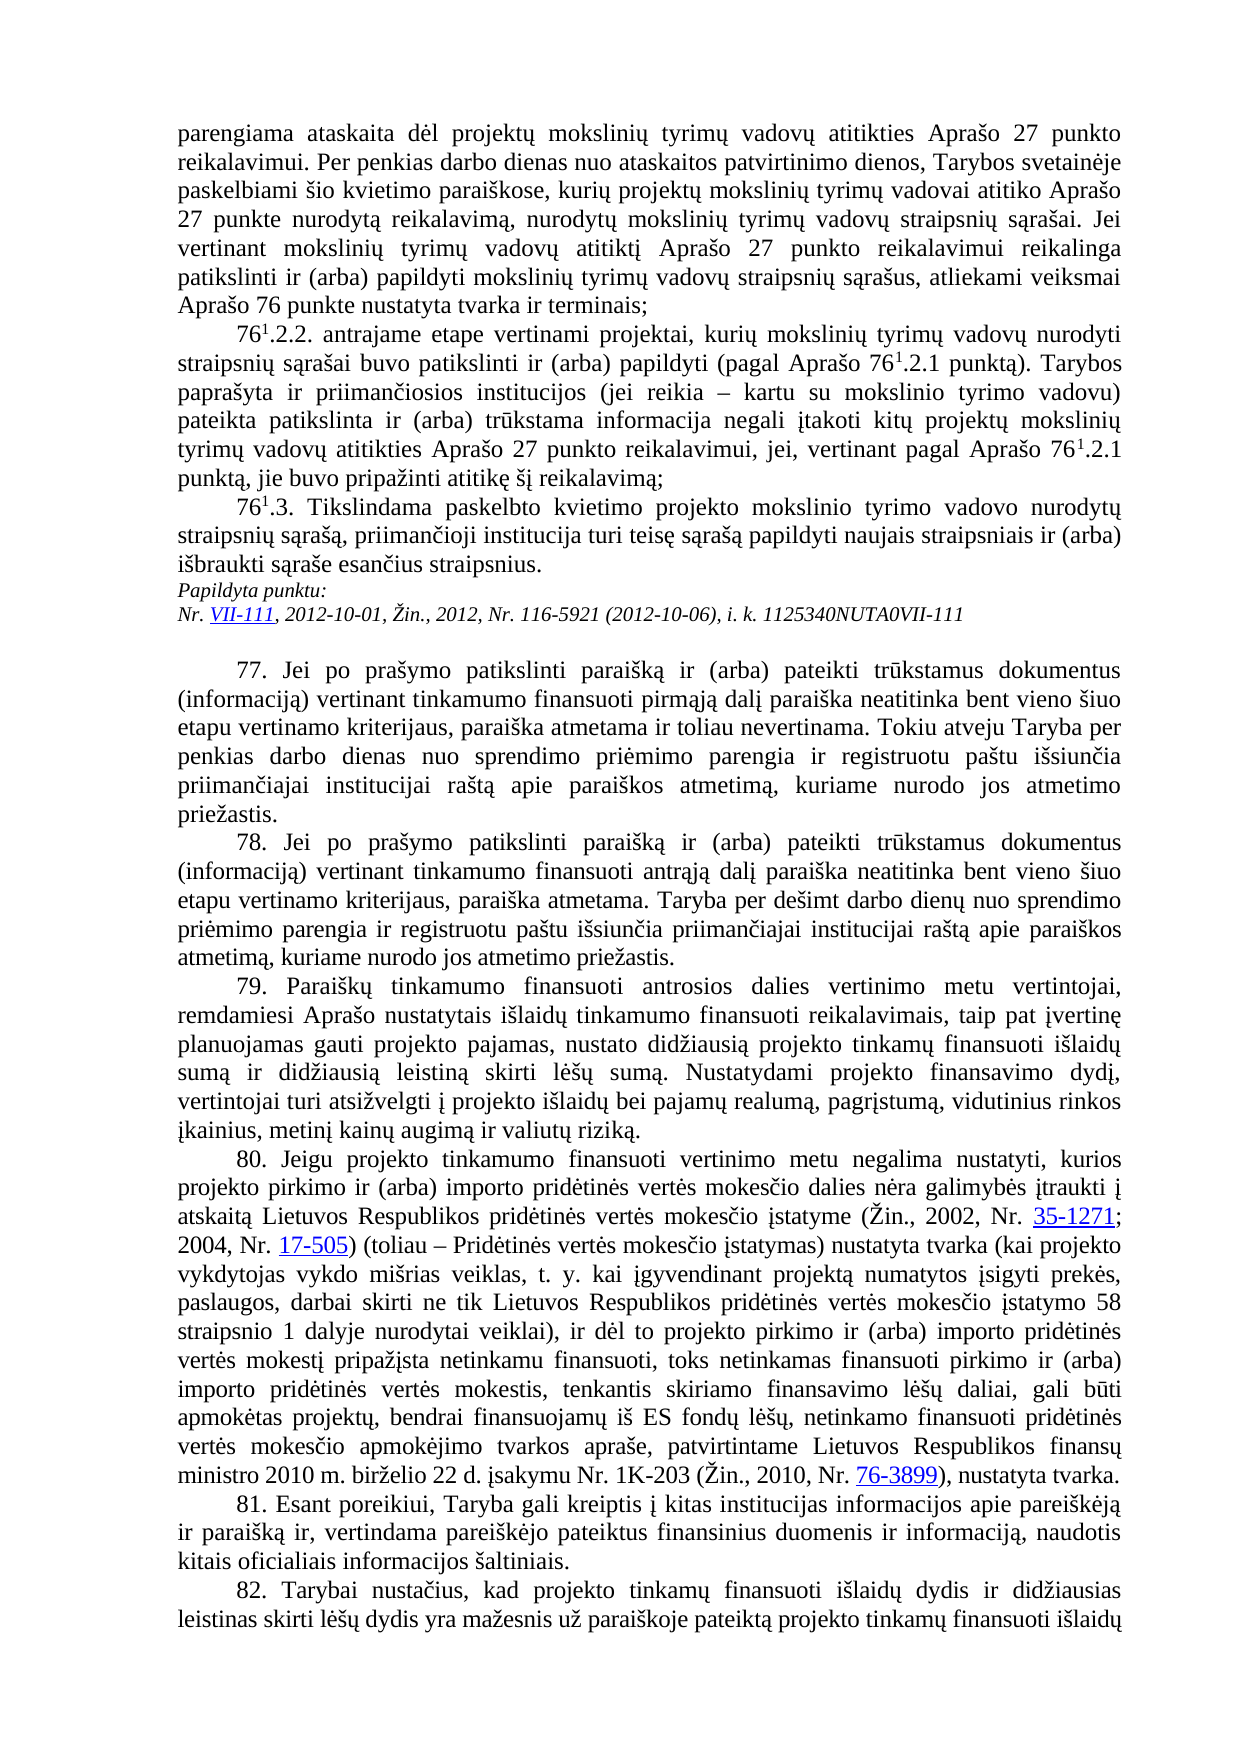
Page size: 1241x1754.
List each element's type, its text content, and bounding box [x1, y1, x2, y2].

text 761.3. Tikslindama paskelbto kvietimo projekto mokslinio tyrimo vadovo nurodytų straipsnių sąrašą, priimančioji institucija turi teisę sąrašą papildyti naujais straipsniais ir (arba) išbraukti sąraše esančius straipsnius. [177, 492, 1122, 578]
text Papildyta punktu: [177, 578, 1122, 602]
text Nr. VII-111, 2012-10-01, Žin., 2012, Nr. 116-5921 (2012-10-06), i. k. 1125340NUTA0VII-111 [177, 602, 1122, 626]
text 78. Jei po prašymo patikslinti paraišką ir (arba) pateikti trūkstamus dokumentus (informaciją) vertinant tinkamumo finansuoti antrąją dalį paraiška neatitinka bent vieno šiuo etapu vertinamo kriterijaus, paraiška atmetama. Taryba per dešimt darbo dienų nuo sprendimo priėmimo parengia ir registruotu paštu išsiunčia priimančiajai institucijai raštą apie paraiškos atmetimą, kuriame nurodo jos atmetimo priežastis. [177, 827, 1122, 971]
text 82. Tarybai nustačius, kad projekto tinkamų finansuoti išlaidų dydis ir didžiausias leistinas skirti lėšų dydis yra mažesnis už paraiškoje pateiktą projekto tinkamų finansuoti išlaidų [177, 1575, 1122, 1632]
text 77. Jei po prašymo patikslinti paraišką ir (arba) pateikti trūkstamus dokumentus (informaciją) vertinant tinkamumo finansuoti pirmąją dalį paraiška neatitinka bent vieno šiuo etapu vertinamo kriterijaus, paraiška atmetama ir toliau nevertinama. Tokiu atveju Taryba per penkias darbo dienas nuo sprendimo priėmimo parengia ir registruotu paštu išsiunčia priimančiajai institucijai raštą apie paraiškos atmetimą, kuriame nurodo jos atmetimo priežastis. [177, 655, 1122, 827]
text 79. Paraiškų tinkamumo finansuoti antrosios dalies vertinimo metu vertintojai, remdamiesi Aprašo nustatytais išlaidų tinkamumo finansuoti reikalavimais, taip pat įvertinę planuojamas gauti projekto pajamas, nustato didžiausią projekto tinkamų finansuoti išlaidų sumą ir didžiausią leistiną skirti lėšų sumą. Nustatydami projekto finansavimo dydį, vertintojai turi atsižvelgti į projekto išlaidų bei pajamų realumą, pagrįstumą, vidutinius rinkos įkainius, metinį kainų augimą ir valiutų riziką. [177, 971, 1122, 1144]
text parengiama ataskaita dėl projektų mokslinių tyrimų vadovų atitikties Aprašo 27 punkto reikalavimui. Per penkias darbo dienas nuo ataskaitos patvirtinimo dienos, Tarybos svetainėje paskelbiami šio kvietimo paraiškose, kurių projektų mokslinių tyrimų vadovai atitiko Aprašo 27 punkte nurodytą reikalavimą, nurodytų mokslinių tyrimų vadovų straipsnių sąrašai. Jei vertinant mokslinių tyrimų vadovų atitiktį Aprašo 27 punkto reikalavimui reikalinga patikslinti ir (arba) papildyti mokslinių tyrimų vadovų straipsnių sąrašus, atliekami veiksmai Aprašo 76 punkte nustatyta tvarka ir terminais; [177, 118, 1122, 319]
text 761.2.2. antrajame etape vertinami projektai, kurių mokslinių tyrimų vadovų nurodyti straipsnių sąrašai buvo patikslinti ir (arba) papildyti (pagal Aprašo 761.2.1 punktą). Tarybos paprašyta ir priimančiosios institucijos (jei reikia – kartu su mokslinio tyrimo vadovu) pateikta patikslinta ir (arba) trūkstama informacija negali įtakoti kitų projektų mokslinių tyrimų vadovų atitikties Aprašo 27 punkto reikalavimui, jei, vertinant pagal Aprašo 761.2.1 punktą, jie buvo pripažinti atitikę šį reikalavimą; [177, 319, 1122, 492]
text 80. Jeigu projekto tinkamumo finansuoti vertinimo metu negalima nustatyti, kurios projekto pirkimo ir (arba) importo pridėtinės vertės mokesčio dalies nėra galimybės įtraukti į atskaitą Lietuvos Respublikos pridėtinės vertės mokesčio įstatyme (Žin., 2002, Nr. 35-1271; 2004, Nr. 17-505) (toliau – Pridėtinės vertės mokesčio įstatymas) nustatyta tvarka (kai projekto vykdytojas vykdo mišrias veiklas, t. y. kai įgyvendinant projektą numatytos įsigyti prekės, paslaugos, darbai skirti ne tik Lietuvos Respublikos pridėtinės vertės mokesčio įstatymo 58 straipsnio 1 dalyje nurodytai veiklai), ir dėl to projekto pirkimo ir (arba) importo pridėtinės vertės mokestį pripažįsta netinkamu finansuoti, toks netinkamas finansuoti pirkimo ir (arba) importo pridėtinės vertės mokestis, tenkantis skiriamo finansavimo lėšų daliai, gali būti apmokėtas projektų, bendrai finansuojamų iš ES fondų lėšų, netinkamo finansuoti pridėtinės vertės mokesčio apmokėjimo tvarkos apraše, patvirtintame Lietuvos Respublikos finansų ministro 2010 m. birželio 22 d. įsakymu Nr. 1K-203 (Žin., 2010, Nr. 76-3899), nustatyta tvarka. [177, 1144, 1122, 1489]
text 81. Esant poreikiui, Taryba gali kreiptis į kitas institucijas informacijos apie pareiškėją ir paraišką ir, vertindama pareiškėjo pateiktus finansinius duomenis ir informaciją, naudotis kitais oficialiais informacijos šaltiniais. [177, 1489, 1122, 1575]
